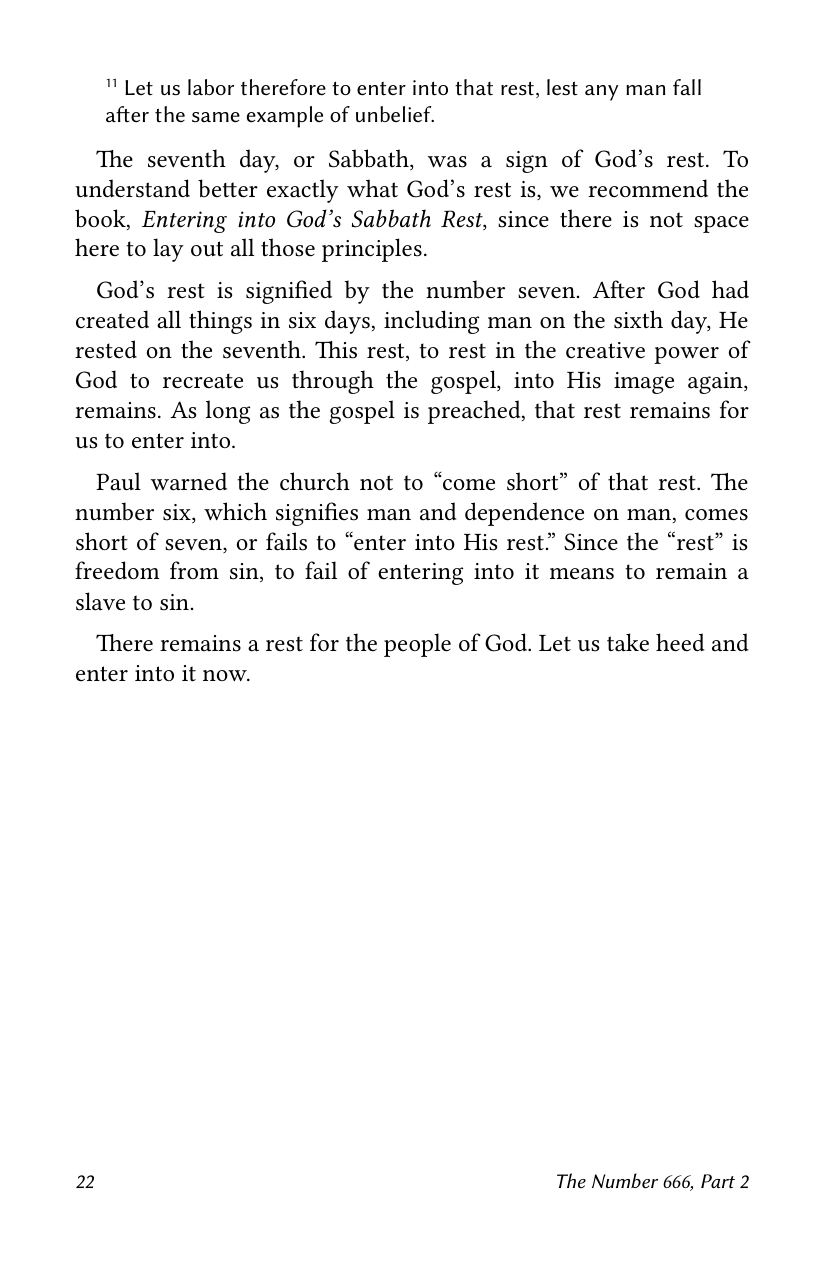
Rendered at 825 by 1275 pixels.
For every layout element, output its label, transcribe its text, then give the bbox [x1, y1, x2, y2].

text Paul warned the church not to “come short” of that rest. The number six, which signifies man and dependence on man, comes short of seven, or fails to “enter into His rest.” Since the “rest” is freedom from sin, to fail of entering into it means to remain a slave to sin. [75, 468, 750, 616]
text The seventh day, or Sabbath, was a sign of God’s rest. To understand better exactly what God’s rest is, we recommend the book, Entering into God’s Sabbath Rest, since there is not space here to lay out all those principles. [75, 145, 750, 263]
text 11 Let us labor therefore to enter into that rest, lest any man fall after the same example of unbelief. [105, 75, 720, 128]
text God’s rest is signified by the number seven. After God had created all things in six days, including man on the sixth day, He rested on the seventh. This rest, to rest in the creative power of God to recreate us through the gospel, into His image again, remains. As long as the gospel is preached, that rest remains for us to enter into. [75, 276, 750, 454]
text There remains a rest for the people of God. Let us take heed and enter into it now. [75, 629, 750, 688]
